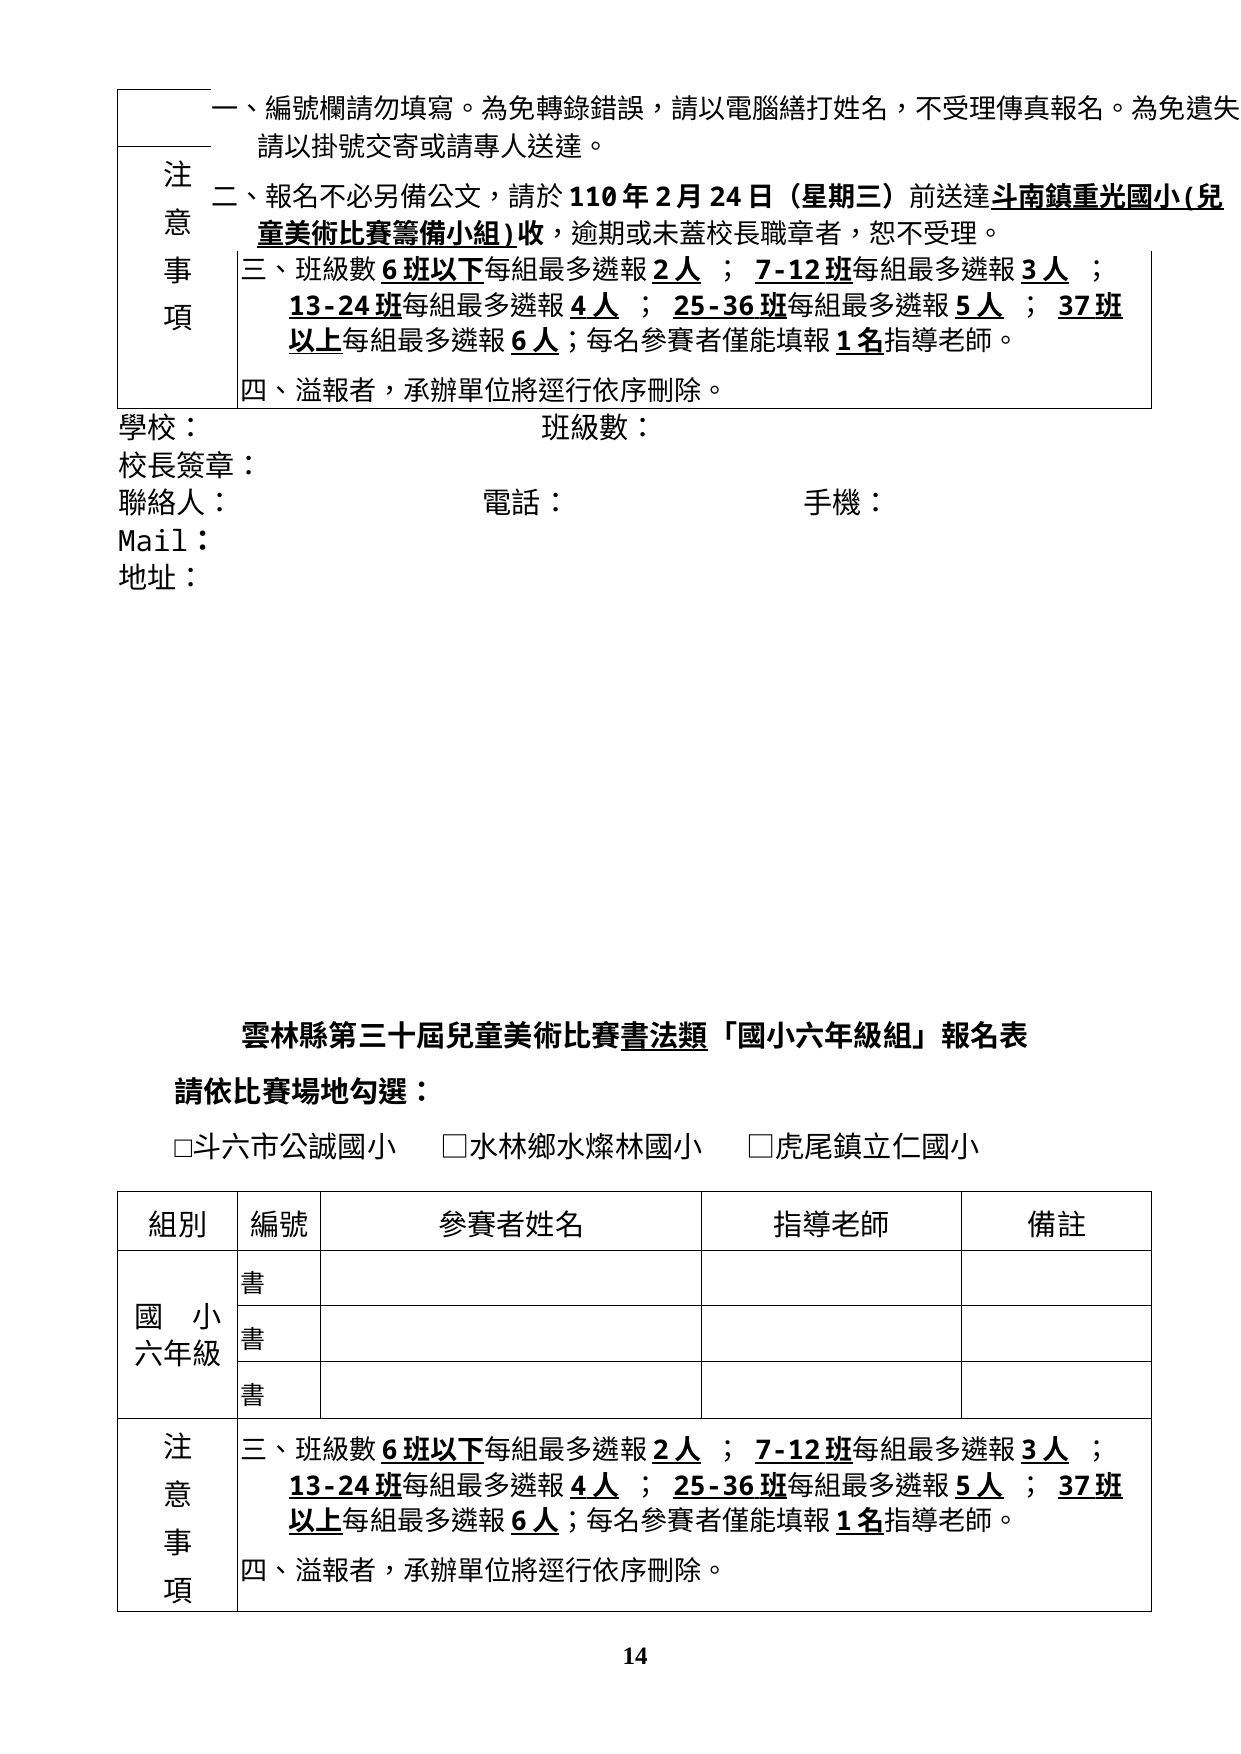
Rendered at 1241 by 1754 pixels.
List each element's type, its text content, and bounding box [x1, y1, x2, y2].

table_cell 書 [238, 1362, 320, 1418]
table_cell 三、班級數6班以下每組最多遴報2人 ； 7-12班每組最多遴報3人 ；13-24班每組最多遴報4人 ； 25-36班每組最多遴報5人 ； 37班以上每組最多遴報6人；每名參賽者僅能填報1名指導老師。 四、溢報者，承辦單位將逕行依序刪除。 [238, 251, 1151, 407]
table_cell [962, 1362, 1151, 1418]
table_cell [702, 1306, 961, 1361]
table_cell [321, 1251, 701, 1305]
text 地址： [118, 558, 1152, 596]
table_header 參賽者姓名 [321, 1192, 701, 1250]
table_cell 書 [238, 1251, 320, 1305]
table_cell [321, 1362, 701, 1418]
table_header 組別 [118, 1192, 237, 1250]
table_cell [962, 1251, 1151, 1305]
text 校長簽章： [118, 446, 1152, 483]
table_cell 書 [238, 1306, 320, 1361]
table_cell [702, 1362, 961, 1418]
text Mail： [118, 521, 1152, 558]
table_cell 注 意 事 項 [118, 147, 237, 407]
table_header 指導老師 [702, 1192, 961, 1250]
table_cell [321, 1306, 701, 1361]
table_header 備註 [962, 1192, 1151, 1250]
text 聯絡人： 電話： 手機： [118, 483, 1152, 521]
text □斗六市公誠國小 □水林鄉水燦林國小 □虎尾鎮立仁國小 [174, 1124, 1152, 1166]
text 請依比賽場地勾選： [174, 1069, 1152, 1111]
table_cell [702, 1251, 961, 1305]
table_header 編號 [238, 1192, 320, 1250]
table_cell 注 意 事 項 [118, 1419, 237, 1611]
text 雲林縣第三十屆兒童美術比賽書法類「國小六年級組」報名表 [118, 1008, 1152, 1056]
table_cell 三、班級數6班以下每組最多遴報2人 ； 7-12班每組最多遴報3人 ；13-24班每組最多遴報4人 ； 25-36班每組最多遴報5人 ； 37班以上每組最多遴報6人；每名參賽者僅能填報1名指導老師。 四、溢報者，承辦單位將逕行依序刪除。 [238, 1419, 1151, 1611]
table_cell [118, 90, 211, 146]
table_cell 國 小 六年級 [118, 1251, 237, 1418]
text 學校： 班級數： [118, 409, 1152, 446]
table_cell 三、班級數6班以下每組最多遴報2人 ； 7-12班每組最多遴報3人 ；13-24班每組最多遴報4人 ； 25-36班每組最多遴報5人 ； 37班以上每組最多遴報6人；每名參賽者僅能填報1名指導老師。 四、溢報者，承辦單位將逕行依序刪除。 [211, 89, 1240, 251]
table_cell [962, 1306, 1151, 1361]
